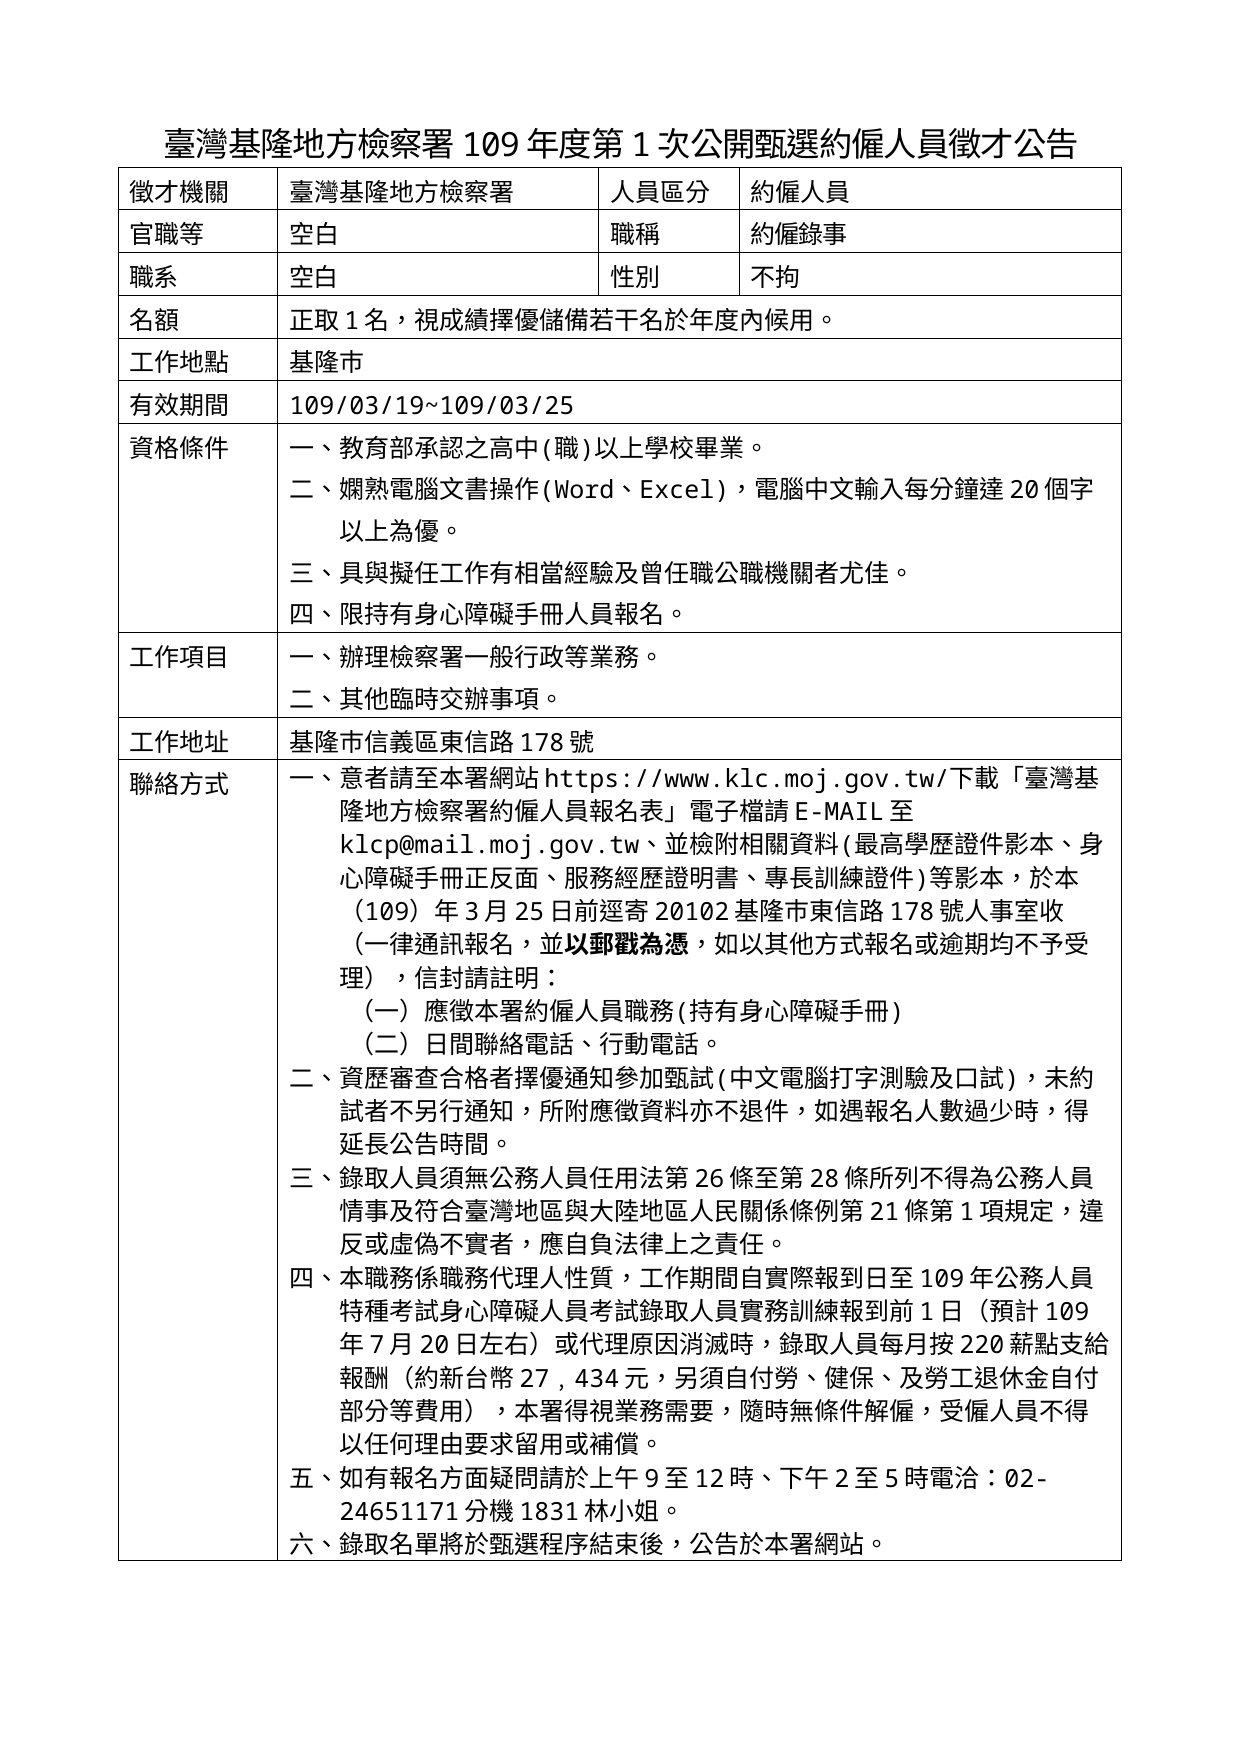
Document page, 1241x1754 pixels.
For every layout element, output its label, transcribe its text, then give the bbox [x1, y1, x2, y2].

table_cell 工作項目 [119, 633, 277, 717]
table_cell 工作地址 [119, 718, 277, 759]
table_cell 基隆巿 [278, 339, 1121, 380]
table_cell 一、教育部承認之高中(職)以上學校畢業。 二、嫻熟電腦文書操作(Word、Excel)，電腦中文輸入每分鐘達20個字以上為優。 三、具與擬任工作有相當經驗及曾任職公職機關者尤佳。 四、限持有身心障礙手冊人員報名。 [278, 424, 1121, 632]
table_cell 空白 [278, 253, 598, 295]
table_cell 空白 [278, 210, 598, 252]
table_cell 名額 [119, 296, 277, 337]
table_cell 性別 [599, 253, 739, 295]
table_cell 官職等 [119, 210, 277, 252]
table_cell 聯絡方式 [119, 760, 277, 1560]
table_header 約僱人員 [740, 168, 1121, 209]
table_cell 不拘 [740, 253, 1121, 295]
table_cell 工作地點 [119, 339, 277, 380]
table_cell 109/03/19~109/03/25 [278, 381, 1121, 423]
text 臺灣基隆地方檢察署109年度第1次公開甄選約僱人員徵才公告 [118, 118, 1124, 167]
table_header 徵才機關 [119, 168, 277, 209]
table_cell 一、意者請至本署網站https://www.klc.moj.gov.tw/下載「臺灣基隆地方檢察署約僱人員報名表」電子檔請E-MAIL至klcp@mail.moj.gov.tw、並檢附相關資料(最高學歷證件影本、身心障礙手冊正反面、服務經歷證明書、專長訓練證件)等影本，於本（109）年3月25日前逕寄20102基隆巿東信路178號人事室收（一律通訊報名，並以郵戳為憑，如以其他方式報名或逾期均不予受理），信封請註明： （一）應徵本署約僱人員職務(持有身心障礙手冊) （二）日間聯絡電話、行動電話。 二、資歷審查合格者擇優通知參加甄試(中文電腦打字測驗及口試)，未約試者不另行通知，所附應徵資料亦不退件，如遇報名人數過少時，得延長公告時間。 三、錄取人員須無公務人員任用法第26條至第28條所列不得為公務人員情事及符合臺灣地區與大陸地區人民關係條例第21條第1項規定，違反或虛偽不實者，應自負法律上之責任。 四、本職務係職務代理人性質，工作期間自實際報到日至109年公務人員特種考試身心障礙人員考試錄取人員實務訓練報到前1日（預計109年7月20日左右）或代理原因消滅時，錄取人員每月按220薪點支給報酬（約新台幣27﹐434元，另須自付勞、健保、及勞工退休金自付部分等費用），本署得視業務需要，隨時無條件解僱，受僱人員不得以任何理由要求留用或補償。 五、如有報名方面疑問請於上午9至12時、下午2至5時電洽：02-24651171分機1831林小姐。 六、錄取名單將於甄選程序結束後，公告於本署網站。 [278, 760, 1121, 1560]
table_cell 職稱 [599, 210, 739, 252]
table_header 人員區分 [599, 168, 739, 209]
table_cell 一、辦理檢察署一般行政等業務。 二、其他臨時交辦事項。 [278, 633, 1121, 717]
table_cell 基隆巿信義區東信路178號 [278, 718, 1121, 759]
table_cell 有效期間 [119, 381, 277, 423]
table_header 臺灣基隆地方檢察署 [278, 168, 598, 209]
table_cell 職系 [119, 253, 277, 295]
table_cell 正取1名，視成績擇優儲備若干名於年度內候用。 [278, 296, 1121, 337]
table_cell 約僱錄事 [740, 210, 1121, 252]
table_cell 資格條件 [119, 424, 277, 632]
